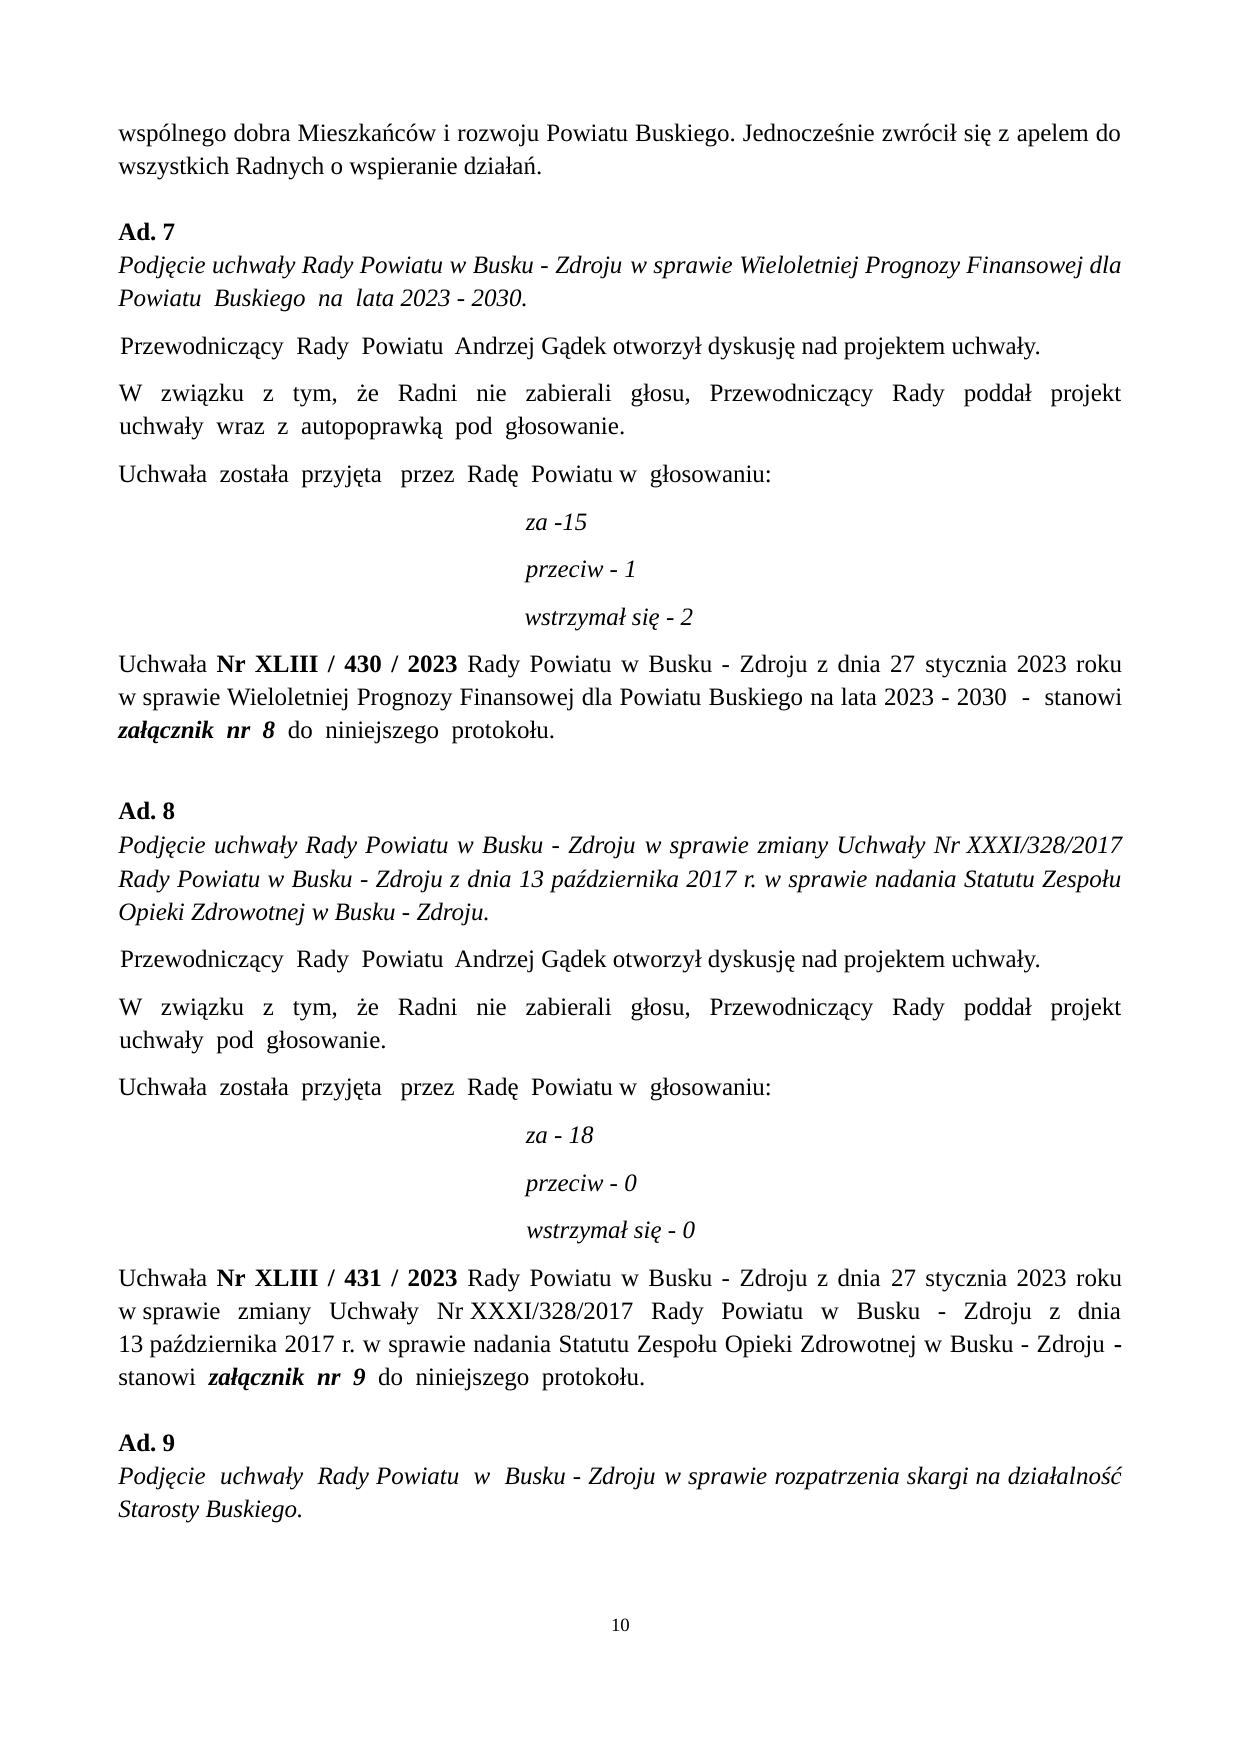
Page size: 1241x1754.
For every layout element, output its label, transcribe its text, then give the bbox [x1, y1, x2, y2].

list przeciw - 1 [526, 554, 1122, 583]
text Podjęcie uchwały Rady Powiatu w Busku - Zdroju w sprawie zmiany Uchwały Nr XXXI/328/2017 Rady Powiatu w Busku - Zdroju z dnia 13 października 2017 r. w sprawie nadania Statutu Zespołu Opieki Zdrowotnej w Busku - Zdroju. [118, 831, 1122, 925]
list Przewodniczący Rady Powiatu Andrzej Gądek otworzył dyskusję nad projektem uchwały. [89, 331, 1122, 359]
list W związku z tym, że Radni nie zabierali głosu, Przewodniczący Rady poddał projekt uchwały wraz z autopoprawką pod głosowanie. [100, 378, 1122, 440]
text Podjęcie uchwały Rady Powiatu w Busku - Zdroju w sprawie rozpatrzenia skargi na działalność Starosty Buskiego. [118, 1461, 1122, 1523]
text Ad. 8 [118, 796, 1122, 825]
list Przewodniczący Rady Powiatu Andrzej Gądek otworzył dyskusję nad projektem uchwały. [89, 944, 1122, 973]
list Uchwała została przyjęta przez Radę Powiatu w głosowaniu: [118, 459, 1122, 488]
list za -15 [526, 507, 1122, 535]
list za - 18 [526, 1120, 1122, 1149]
text Podjęcie uchwały Rady Powiatu w Busku - Zdroju w sprawie Wieloletniej Prognozy Finansowej dla Powiatu Buskiego na lata 2023 - 2030. [118, 250, 1122, 312]
text wspólnego dobra Mieszkańców i rozwoju Powiatu Buskiego. Jednocześnie zwrócił się z apelem do wszystkich Radnych o wspieranie działań. [118, 118, 1122, 180]
list wstrzymał się - 0 [89, 1215, 1122, 1244]
text Uchwała Nr XLIII / 431 / 2023 Rady Powiatu w Busku - Zdroju z dnia 27 stycznia 2023 roku w sprawie zmiany Uchwały Nr XXXI/328/2017 Rady Powiatu w Busku - Zdroju z dnia 13 października 2017 r. w sprawie nadania Statutu Zespołu Opieki Zdrowotnej w Busku - Zdroju - stanowi załącznik nr 9 do niniejszego protokołu. [118, 1263, 1122, 1391]
text Ad. 7 [118, 217, 1122, 246]
text Ad. 9 [118, 1428, 1122, 1457]
list przeciw - 0 [526, 1168, 1122, 1196]
list W związku z tym, że Radni nie zabierali głosu, Przewodniczący Rady poddał projekt uchwały pod głosowanie. [100, 992, 1122, 1054]
list wstrzymał się - 2 [118, 602, 1122, 631]
text Uchwała Nr XLIII / 430 / 2023 Rady Powiatu w Busku - Zdroju z dnia 27 stycznia 2023 roku w sprawie Wieloletniej Prognozy Finansowej dla Powiatu Buskiego na lata 2023 - 2030 - stanowi załącznik nr 8 do niniejszego protokołu. [118, 649, 1122, 744]
list Uchwała została przyjęta przez Radę Powiatu w głosowaniu: [118, 1072, 1122, 1101]
